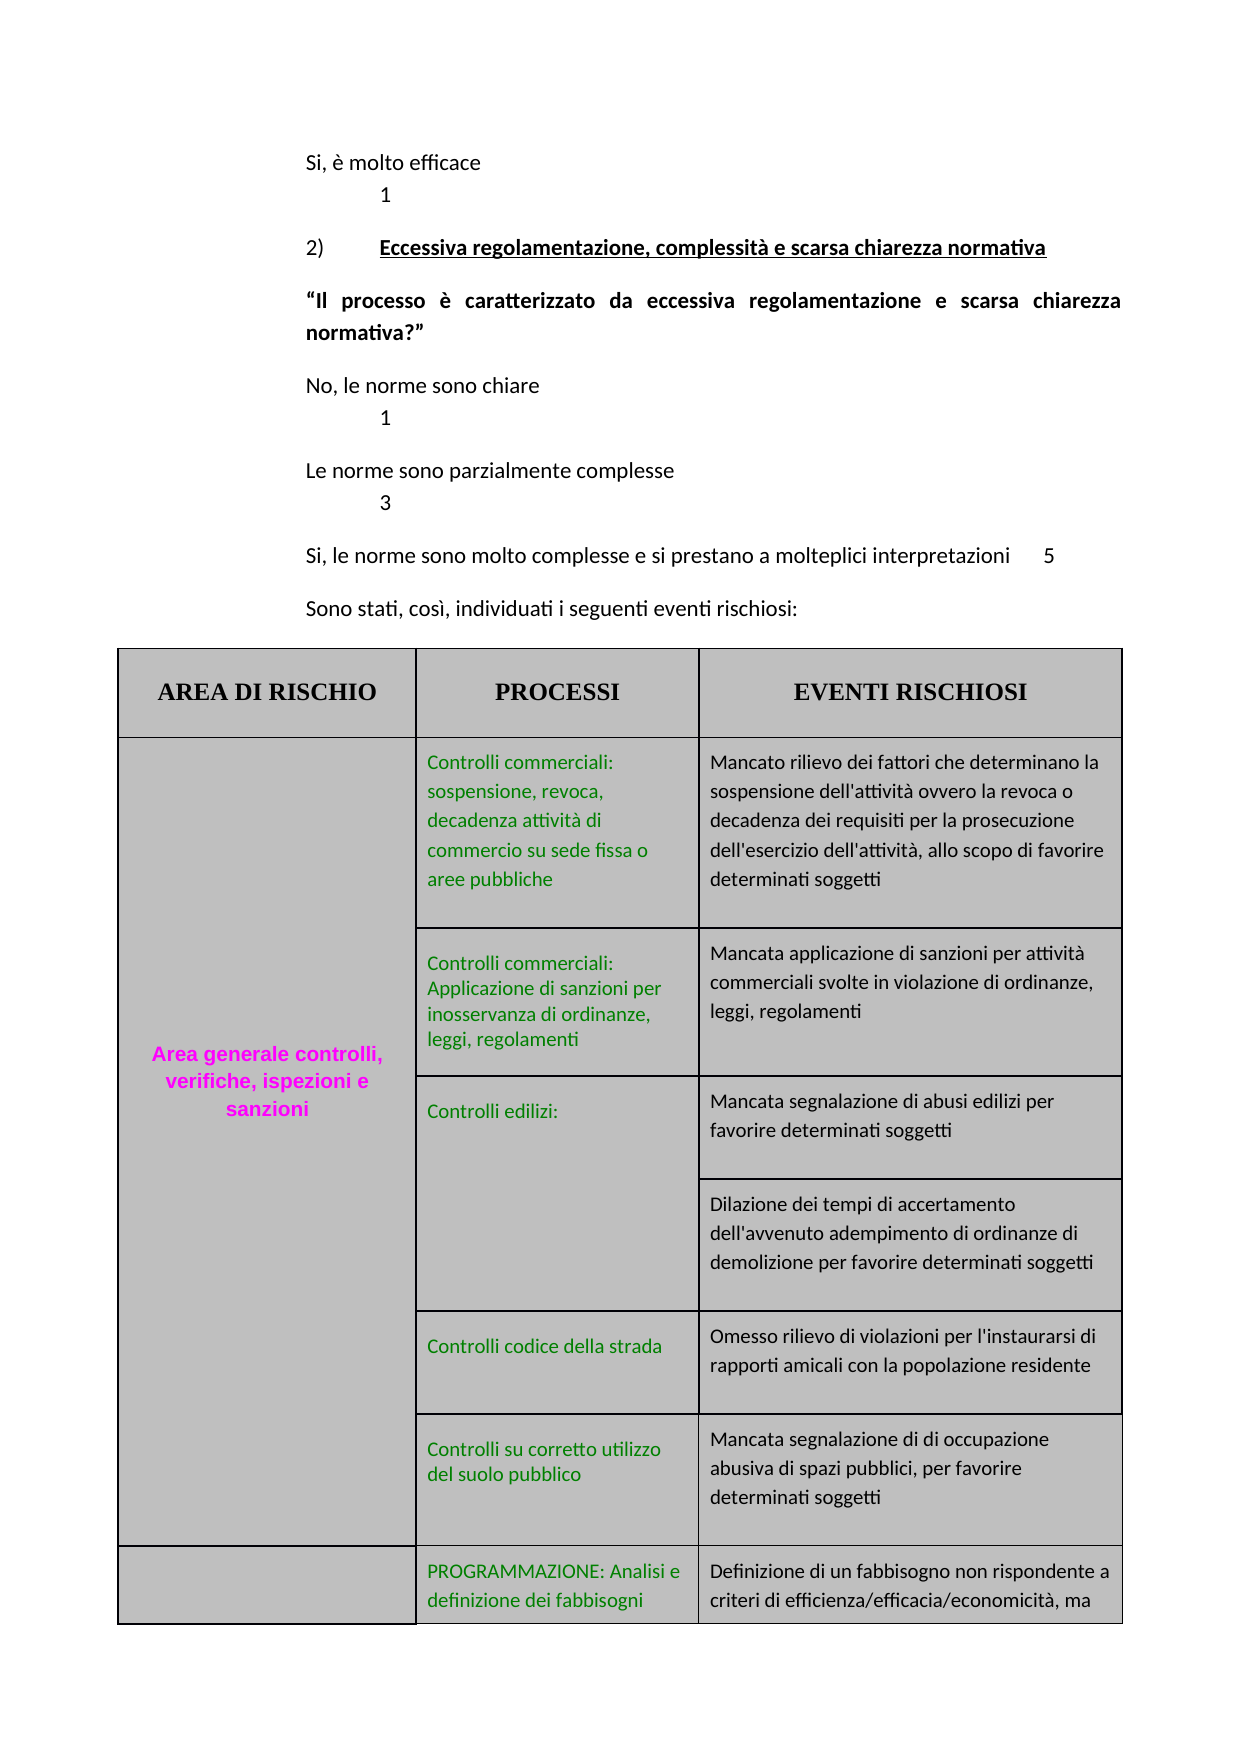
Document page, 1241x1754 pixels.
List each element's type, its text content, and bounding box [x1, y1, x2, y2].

table_cell Mancata segnalazione di abusi edilizi per favorire determinati soggetti [700, 1077, 1121, 1178]
table_cell Controlli commerciali: sospensione, revoca, decadenza attività di commercio su sede fissa o aree pubbliche [417, 738, 698, 927]
text Sono stati, così, individuati i seguenti eventi rischiosi: [306, 594, 1122, 622]
table_cell Dilazione dei tempi di accertamento dell'avvenuto adempimento di ordinanze di demolizione per favorire determinati soggetti [700, 1180, 1121, 1310]
text Si, le norme sono molto complesse e si prestano a molteplici interpretazioni 5 [306, 541, 1122, 569]
table_cell Mancato rilievo dei fattori che determinano la sospensione dell'attività ovvero la revoca o decadenza dei requisiti per la prosecuzione dell'esercizio dell'attività, allo scopo di favorire determinati soggetti [700, 738, 1121, 927]
text Si, è molto efficace 1 [306, 148, 1122, 208]
text 2) Eccessiva regolamentazione, complessità e scarsa chiarezza normativa [306, 233, 1122, 261]
table_header PROCESSI [417, 649, 698, 737]
table_cell PROGRAMMAZIONE: Analisi e definizione dei fabbisogni [417, 1546, 698, 1623]
table_cell Omesso rilievo di violazioni per l'instaurarsi di rapporti amicali con la popolazione residente [700, 1312, 1121, 1413]
text No, le norme sono chiare 1 [306, 371, 1122, 431]
text “Il processo è caratterizzato da eccessiva regolamentazione e scarsa chiarezza normativa?” [306, 286, 1122, 346]
table_cell Mancata applicazione di sanzioni per attività commerciali svolte in violazione di ordinanze, leggi, regolamenti [700, 929, 1121, 1075]
table_cell Mancata segnalazione di di occupazione abusiva di spazi pubblici, per favorire determinati soggetti [699, 1415, 1122, 1545]
table_cell Controlli su corretto utilizzo del suolo pubblico [417, 1415, 698, 1545]
table_header AREA DI RISCHIO [119, 649, 415, 737]
table_cell Controlli edilizi: [417, 1077, 698, 1310]
text Le norme sono parzialmente complesse 3 [306, 456, 1122, 516]
table_header EVENTI RISCHIOSI [700, 649, 1121, 737]
table_cell Controlli codice della strada [417, 1312, 698, 1413]
table_cell Definizione di un fabbisogno non rispondente a criteri di efficienza/efficacia/economicità, ma [699, 1546, 1122, 1623]
table_cell Controlli commerciali: Applicazione di sanzioni per inosservanza di ordinanze, leggi, regolamenti [417, 929, 698, 1075]
table_cell Area generale controlli, verifiche, ispezioni e sanzioni [119, 738, 415, 1545]
table_cell [119, 1547, 415, 1623]
